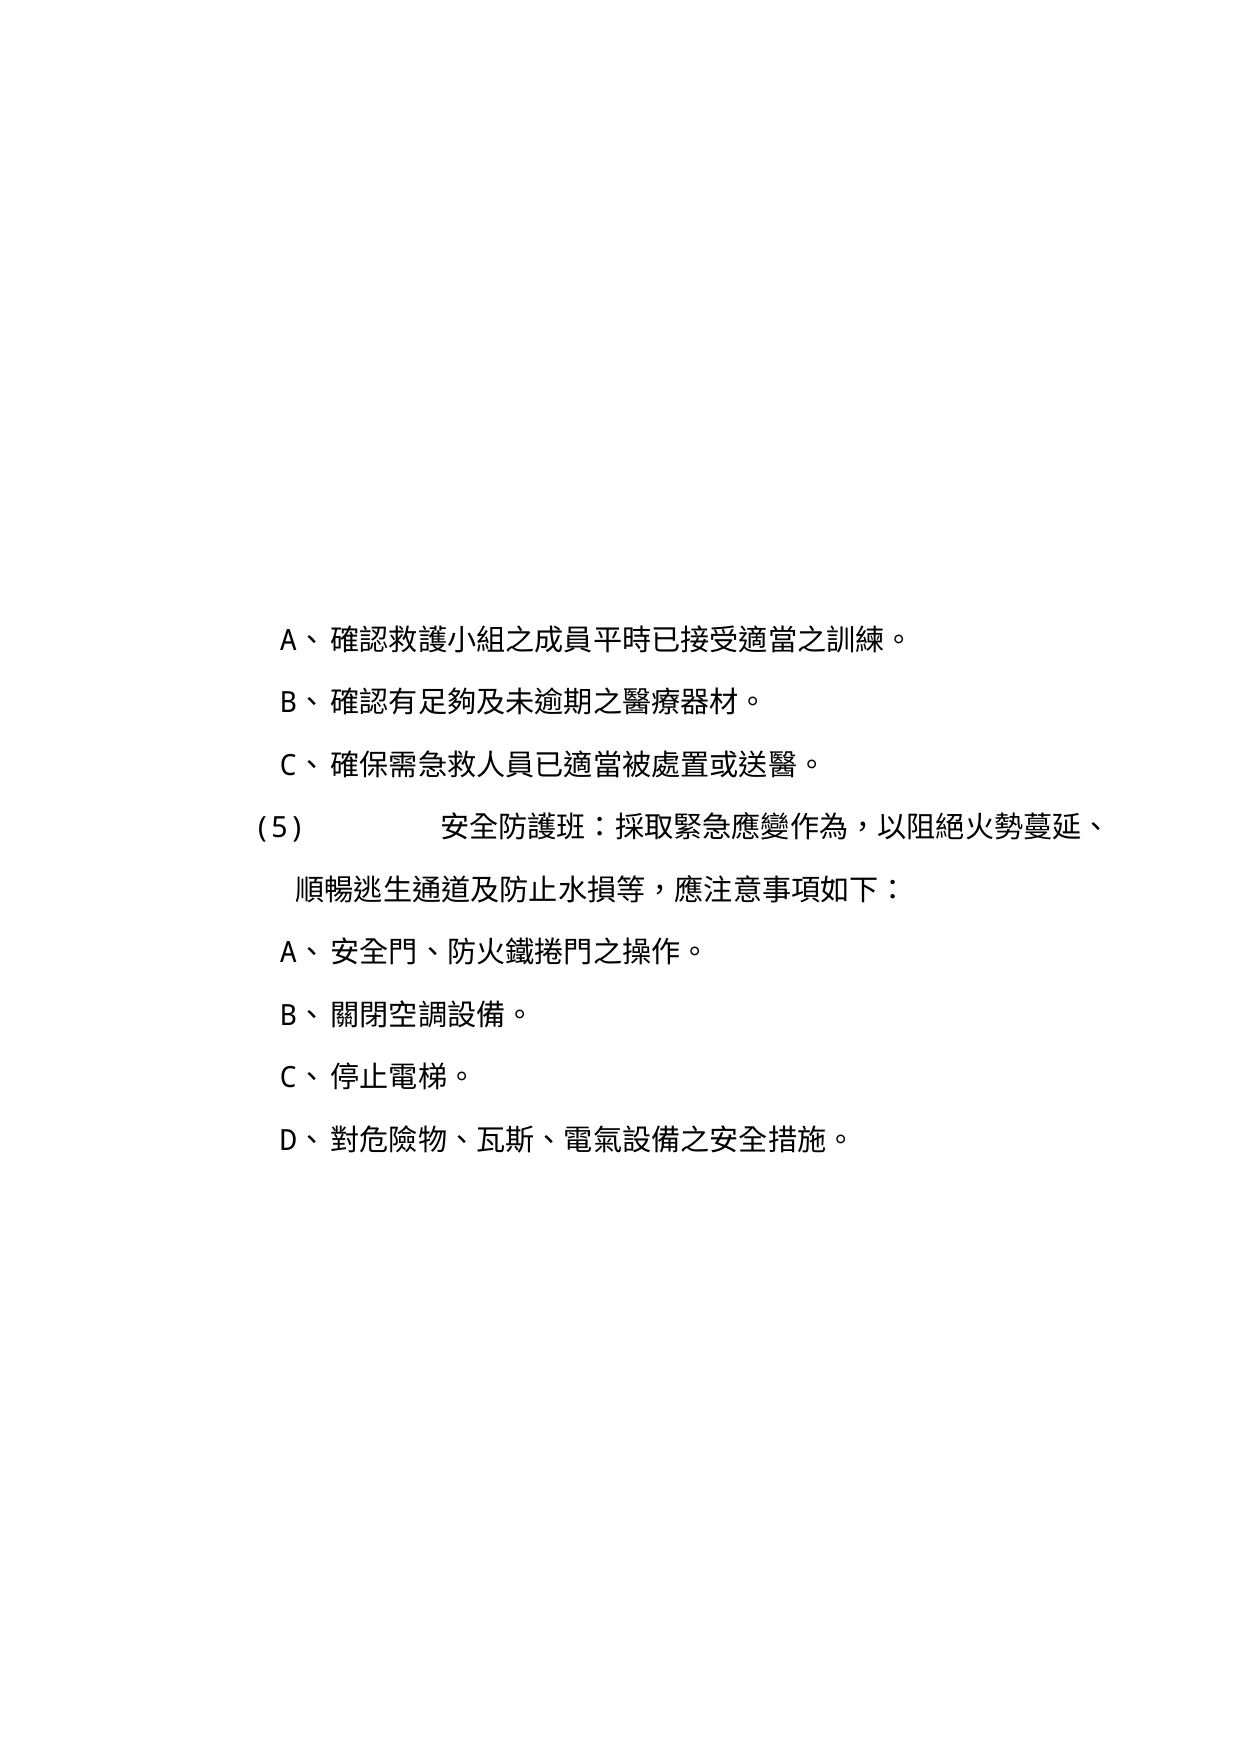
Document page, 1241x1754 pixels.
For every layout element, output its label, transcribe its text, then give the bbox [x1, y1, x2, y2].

list 確保需急救人員已適當被處置或送醫。 [279, 721, 1092, 783]
list 安全防護班：採取緊急應變作為，以阻絕火勢蔓延、順暢逃生通道及防止水損等，應注意事項如下： [253, 783, 1092, 908]
list 停止電梯。 [279, 1033, 1092, 1096]
list 確認救護小組之成員平時已接受適當之訓練。 [279, 596, 1092, 658]
list 對危險物、瓦斯、電氣設備之安全措施。 [279, 1096, 1092, 1158]
list 關閉空調設備。 [279, 971, 1092, 1033]
list 安全門、防火鐵捲門之操作。 [279, 908, 1092, 971]
list 確認有足夠及未逾期之醫療器材。 [279, 658, 1092, 721]
